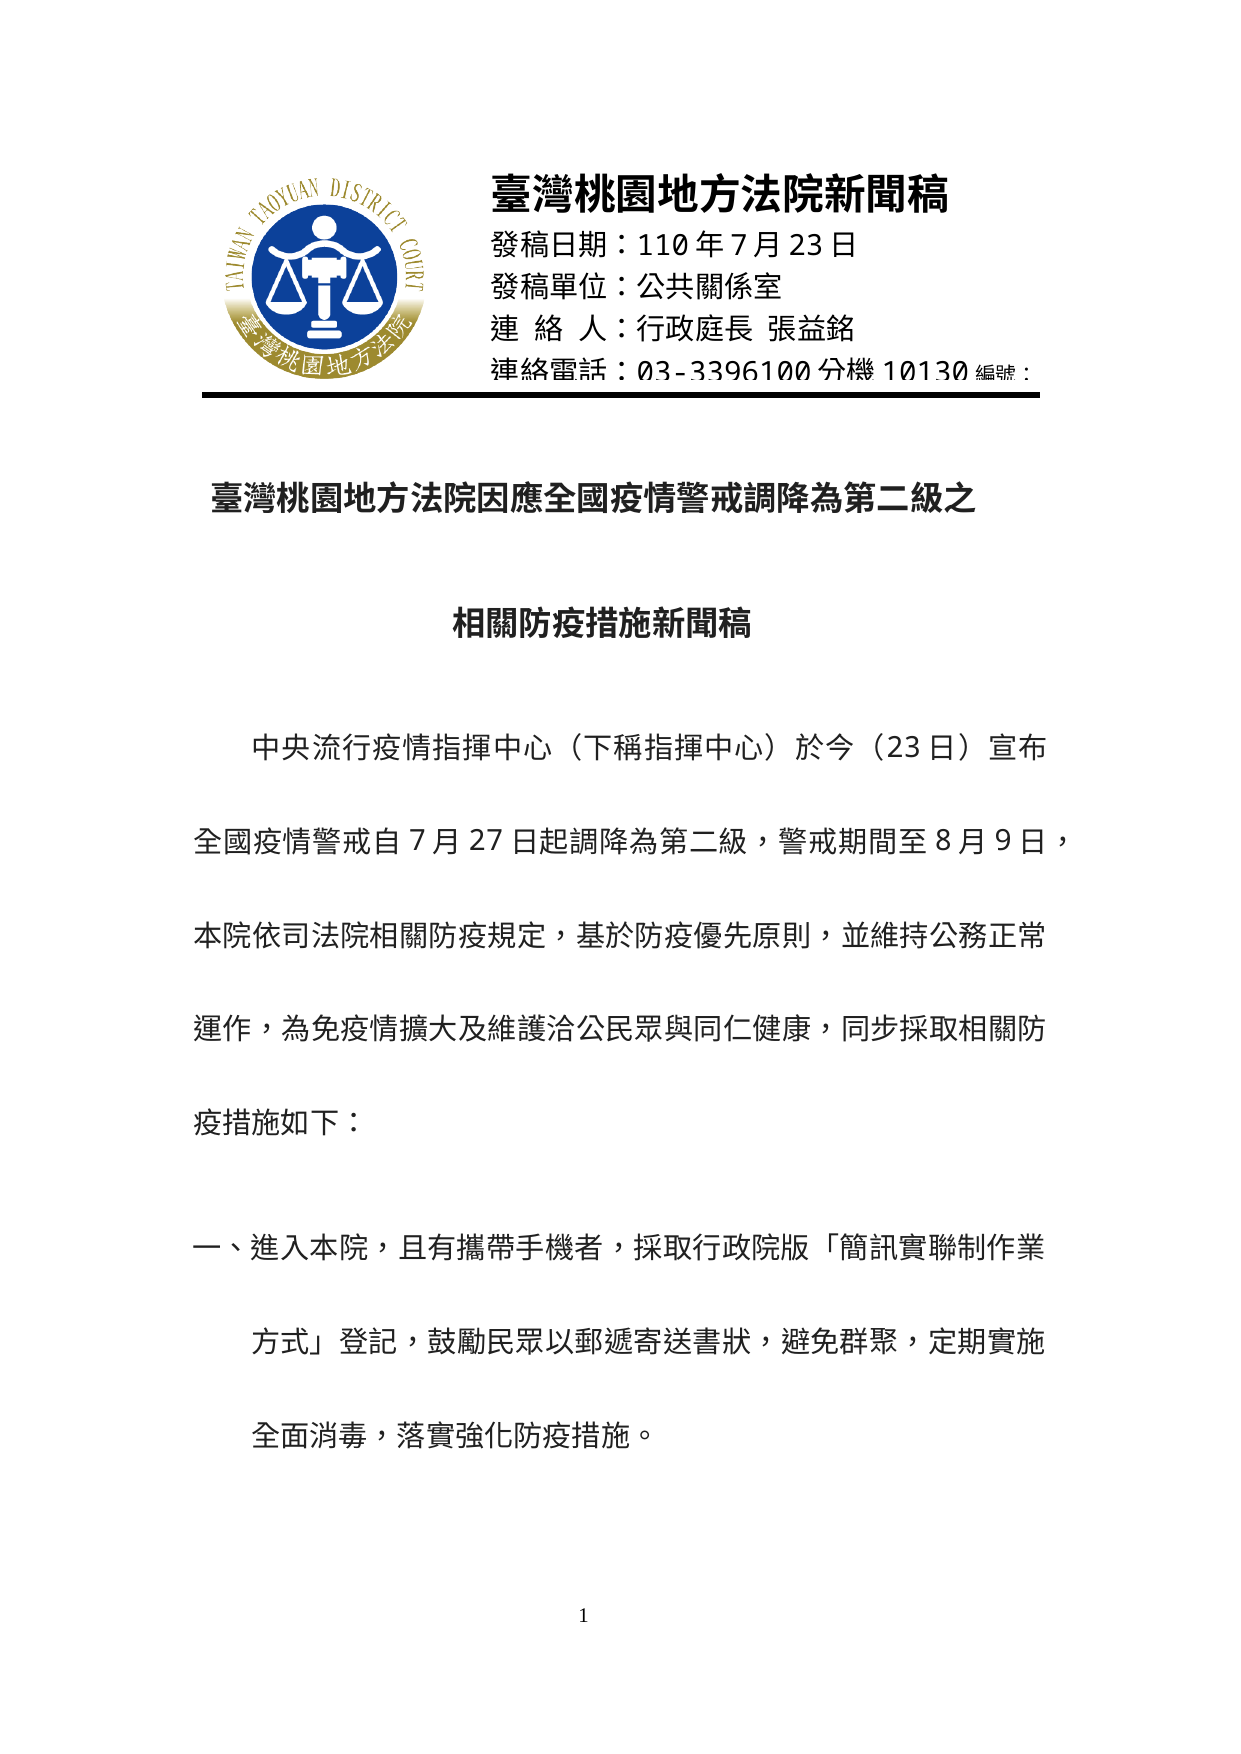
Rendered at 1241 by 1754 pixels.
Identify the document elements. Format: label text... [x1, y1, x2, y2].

table_header [202, 142, 1094, 392]
text 相關防疫措施新聞稿 [118, 579, 1048, 642]
text 中央流行疫情指揮中心（下稱指揮中心）於今（23日）宣布，全國疫情警戒自7月27日起調降為第二級，警戒期間至8月9日，本院依司法院相關防疫規定，基於防疫優先原則，並維持公務正常運作，為免疫情擴大及維護洽公民眾與同仁健康，同步採取相關防疫措施如下： [193, 704, 1048, 1142]
text 一、進入本院，且有攜帶手機者，採取行政院版「簡訊實聯制作業方式」登記，鼓勵民眾以郵遞寄送書狀，避免群聚，定期實施全面消毒，落實強化防疫措施。 [192, 1204, 1048, 1454]
text 臺灣桃園地方法院因應全國疫情警戒調降為第二級之 [118, 454, 1048, 517]
